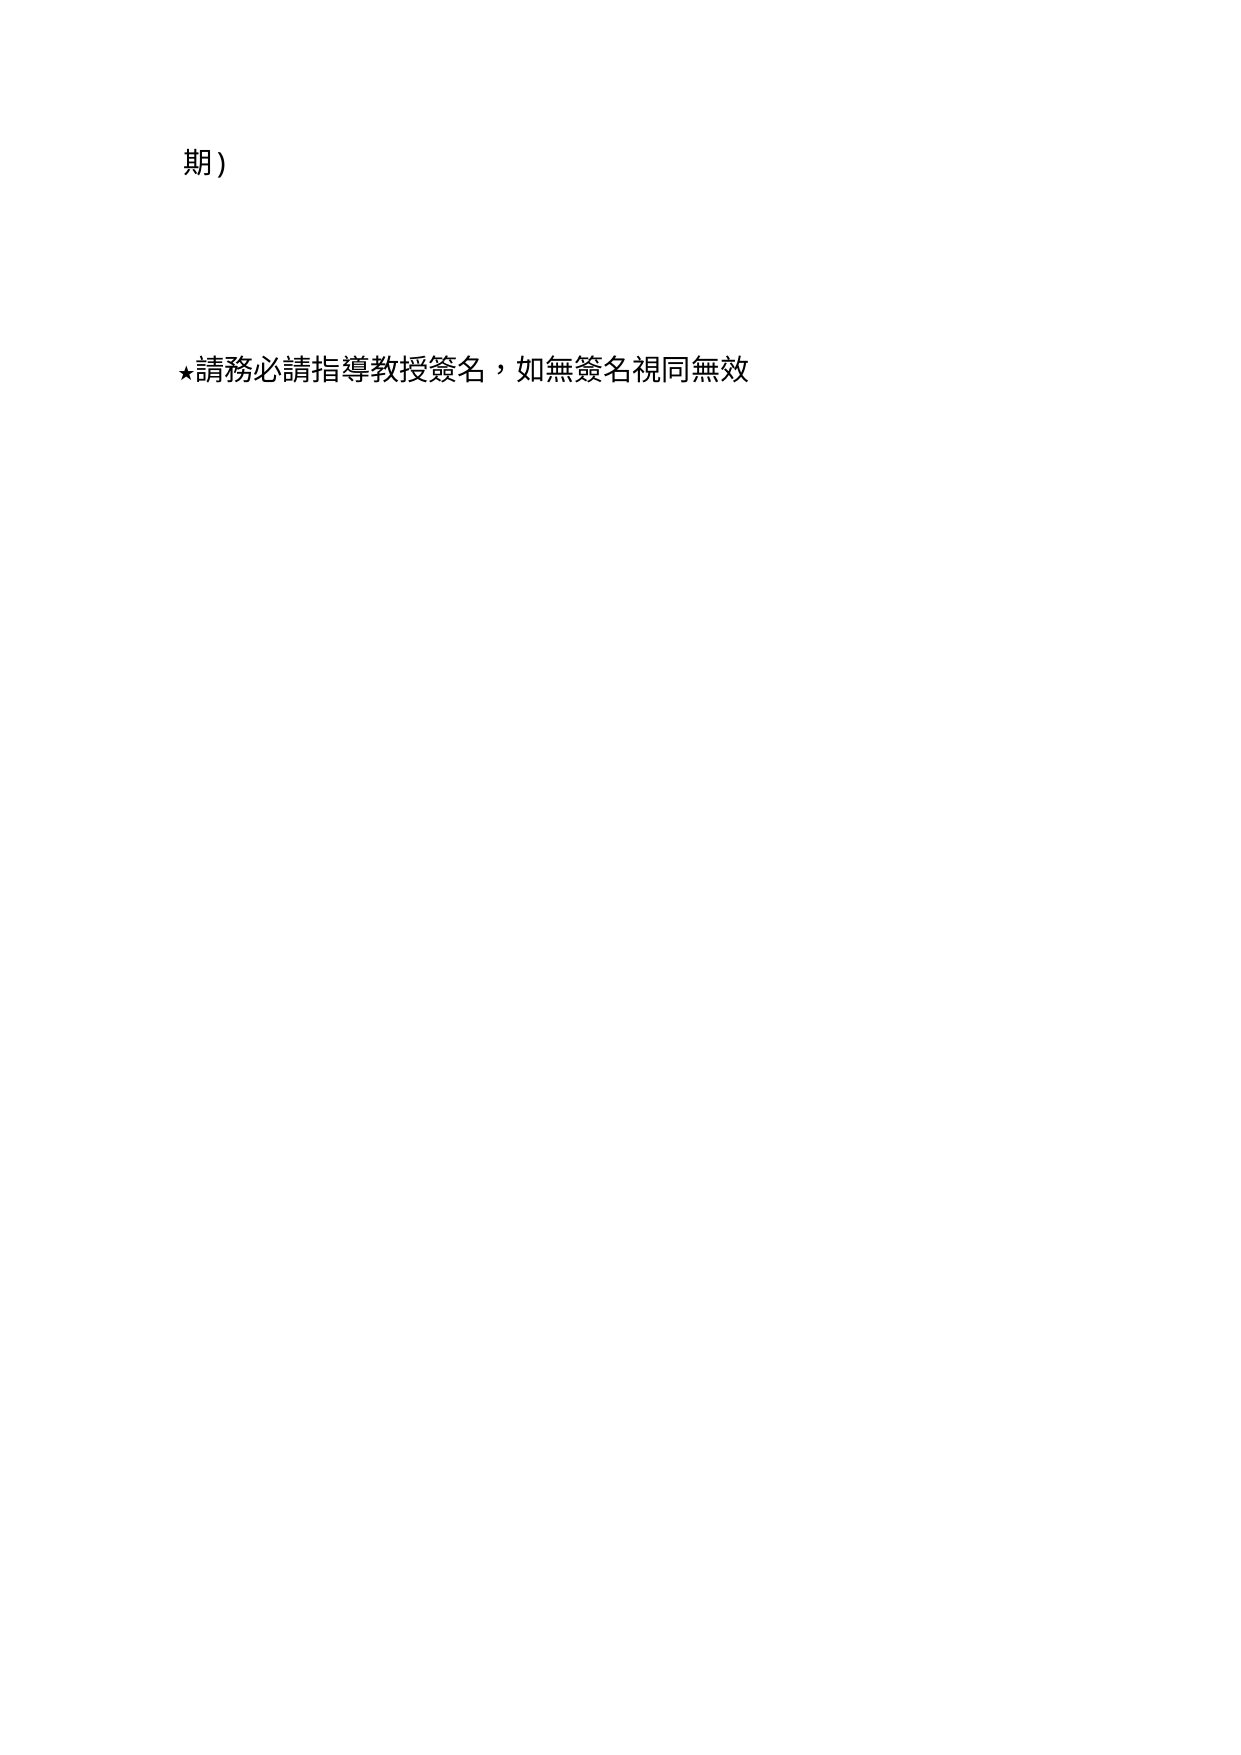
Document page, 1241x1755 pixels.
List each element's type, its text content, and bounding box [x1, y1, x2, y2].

text ★請務必請指導教授簽名，如無簽名視同無效 [177, 326, 1033, 388]
text 期) [183, 120, 1033, 182]
